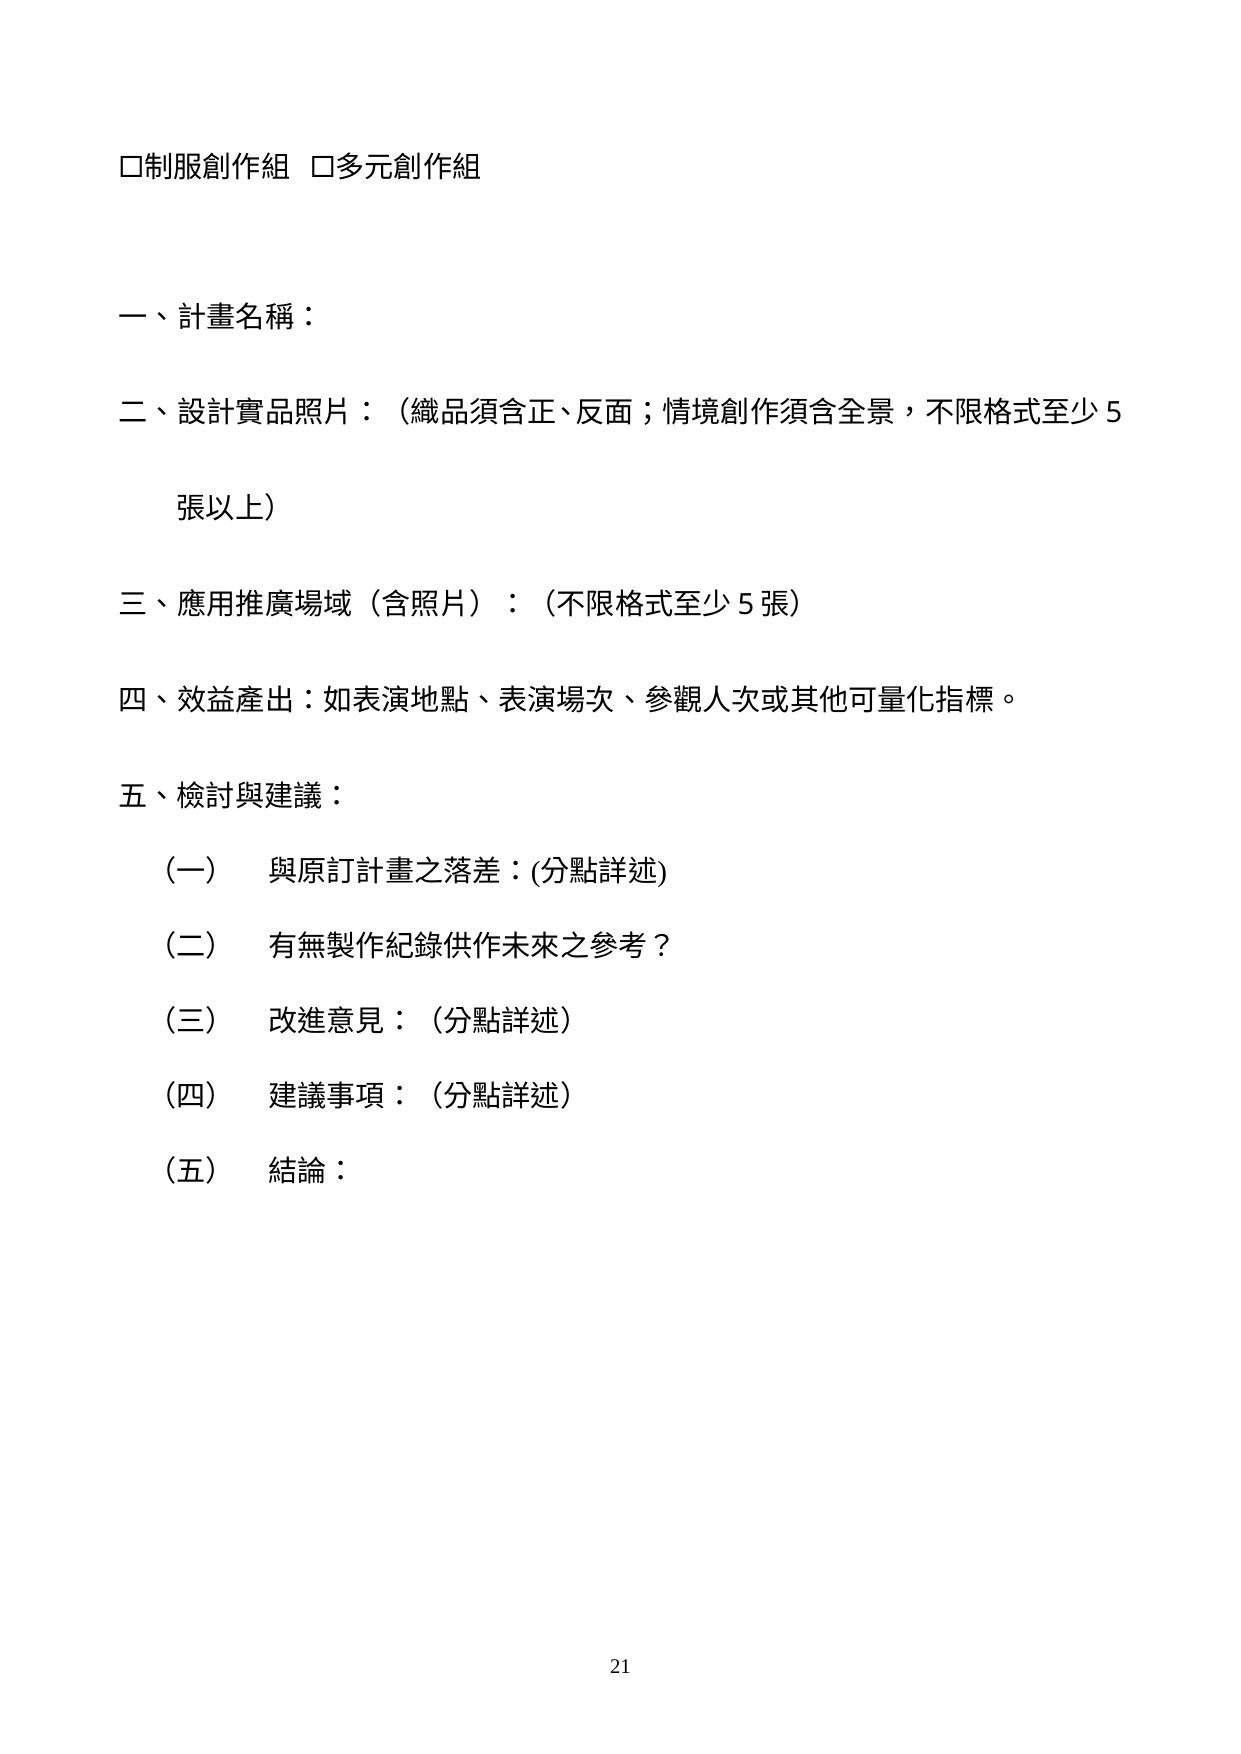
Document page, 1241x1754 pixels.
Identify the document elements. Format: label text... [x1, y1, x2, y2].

text 張以上） [118, 469, 1122, 544]
list 結論： [147, 1131, 1122, 1206]
list 與原訂計畫之落差：(分點詳述) [147, 831, 1122, 906]
list 建議事項：（分點詳述） [147, 1056, 1122, 1131]
text 制服創作組 多元創作組 [118, 127, 1122, 202]
list 效益產出：如表演地點、表演場次、參觀人次或其他可量化指標。 [118, 660, 1122, 735]
list 有無製作紀錄供作未來之參考？ [147, 906, 1122, 981]
list 計畫名稱： [118, 277, 1122, 352]
text 五、檢討與建議： [118, 756, 1122, 831]
list 改進意見：（分點詳述） [147, 981, 1122, 1056]
list 設計實品照片：（織品須含正、反面；情境創作須含全景，不限格式至少5 [118, 373, 1122, 448]
list 應用推廣場域（含照片）：（不限格式至少5張） [118, 564, 1122, 639]
